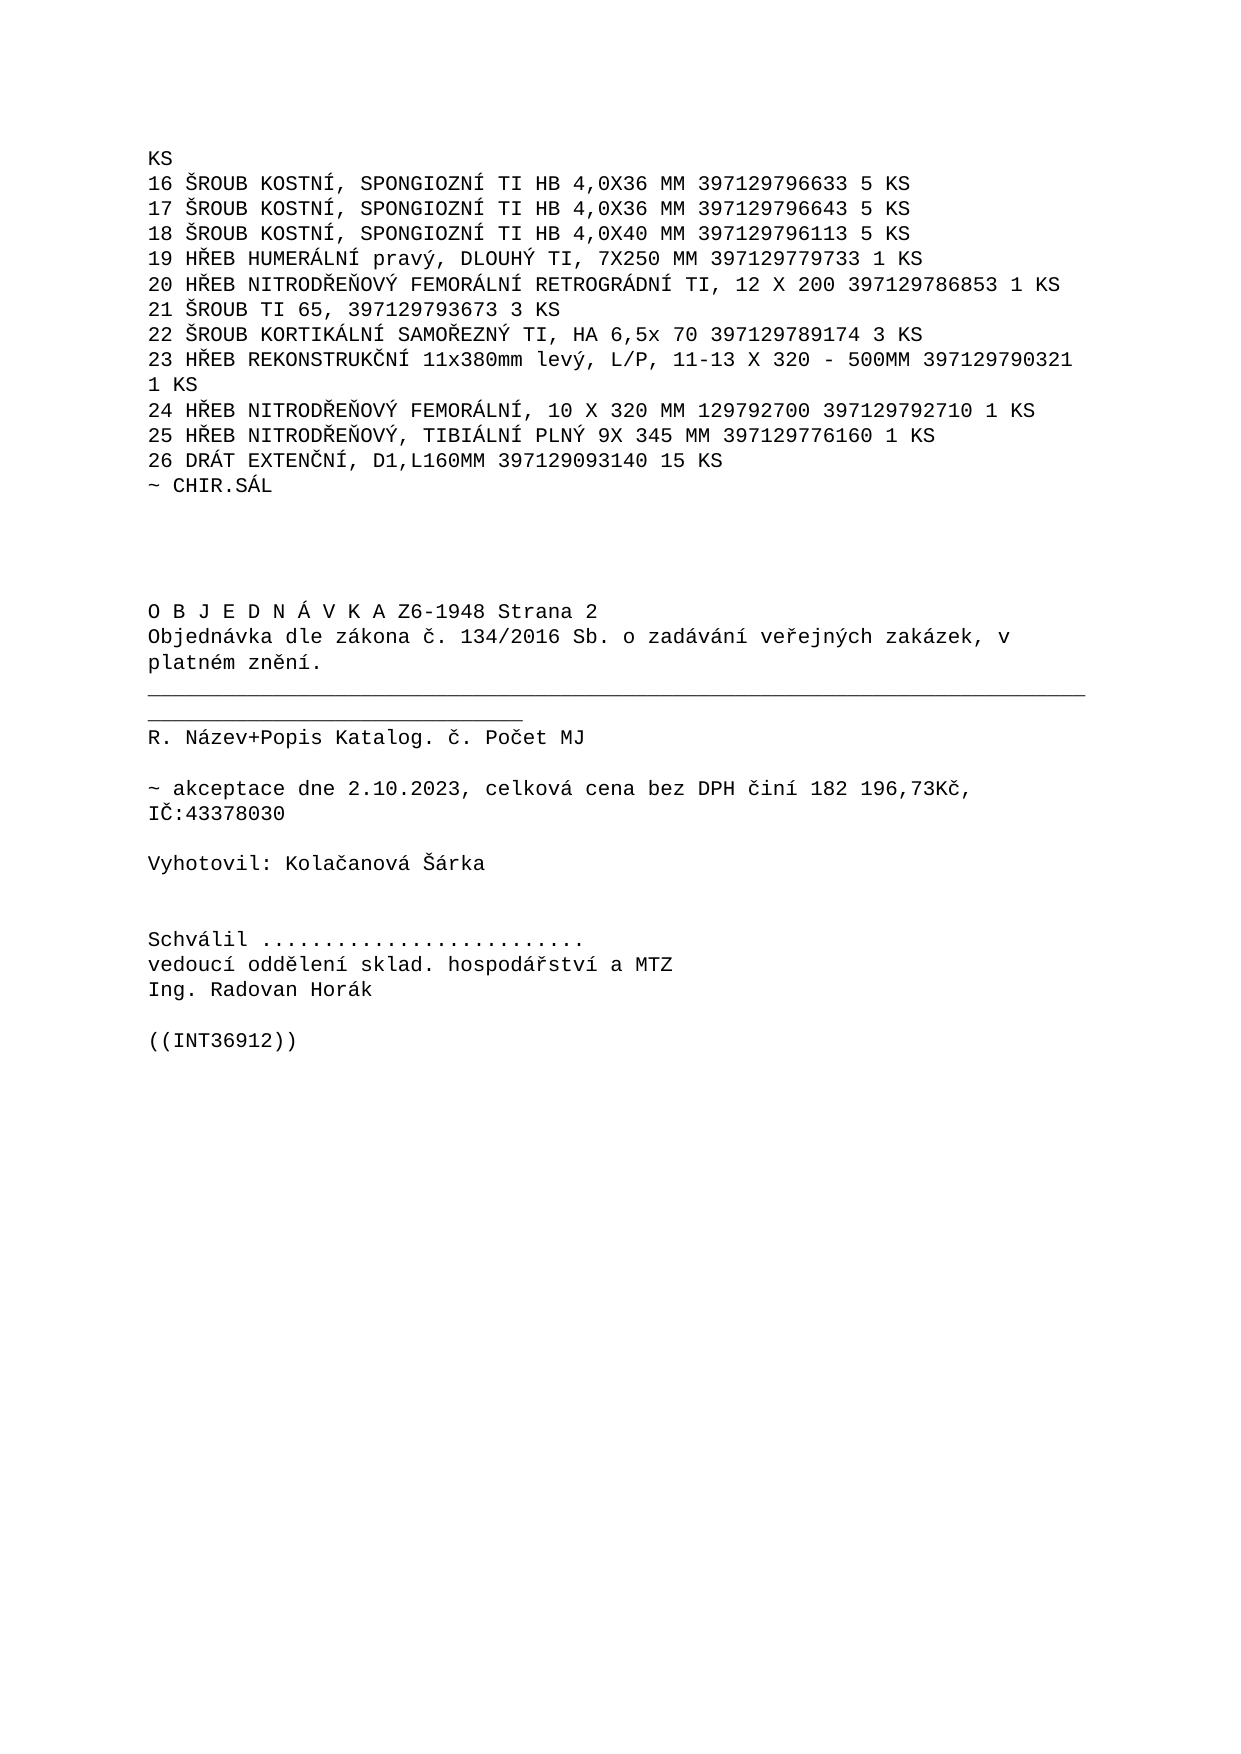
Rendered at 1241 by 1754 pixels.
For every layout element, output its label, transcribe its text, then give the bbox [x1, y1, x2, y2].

text KS 16 ŠROUB KOSTNÍ, SPONGIOZNÍ TI HB 4,0X36 MM 397129796633 5 KS 17 ŠROUB KOSTNÍ, SPONGIOZNÍ TI HB 4,0X36 MM 397129796643 5 KS 18 ŠROUB KOSTNÍ, SPONGIOZNÍ TI HB 4,0X40 MM 397129796113 5 KS 19 HŘEB HUMERÁLNÍ pravý, DLOUHÝ TI, 7X250 MM 397129779733 1 KS 20 HŘEB NITRODŘEŇOVÝ FEMORÁLNÍ RETROGRÁDNÍ TI, 12 X 200 397129786853 1 KS 21 ŠROUB TI 65, 397129793673 3 KS 22 ŠROUB KORTIKÁLNÍ SAMOŘEZNÝ TI, HA 6,5x 70 397129789174 3 KS 23 HŘEB REKONSTRUKČNÍ 11x380mm levý, L/P, 11-13 X 320 - 500MM 397129790321 1 KS 24 HŘEB NITRODŘEŇOVÝ FEMORÁLNÍ, 10 X 320 MM 129792700 397129792710 1 KS 25 HŘEB NITRODŘEŇOVÝ, TIBIÁLNÍ PLNÝ 9X 345 MM 397129776160 1 KS 26 DRÁT EXTENČNÍ, D1,L160MM 397129093140 15 KS ~ CHIR.SÁL O B J E D N Á V K A Z6-1948 Strana 2 Objednávka dle zákona č. 134/2016 Sb. o zadávání veřejných zakázek, v platném znění. _________________________________________________________________________________________________________ R. Název+Popis Katalog. č. Počet MJ ~ akceptace dne 2.10.2023, celková cena bez DPH činí 182 196,73Kč, IČ:43378030 Vyhotovil: Kolačanová Šárka Schválil .......................... vedoucí oddělení sklad. hospodářství a MTZ Ing. Radovan Horák ((INT36912)) [148, 148, 1093, 1053]
